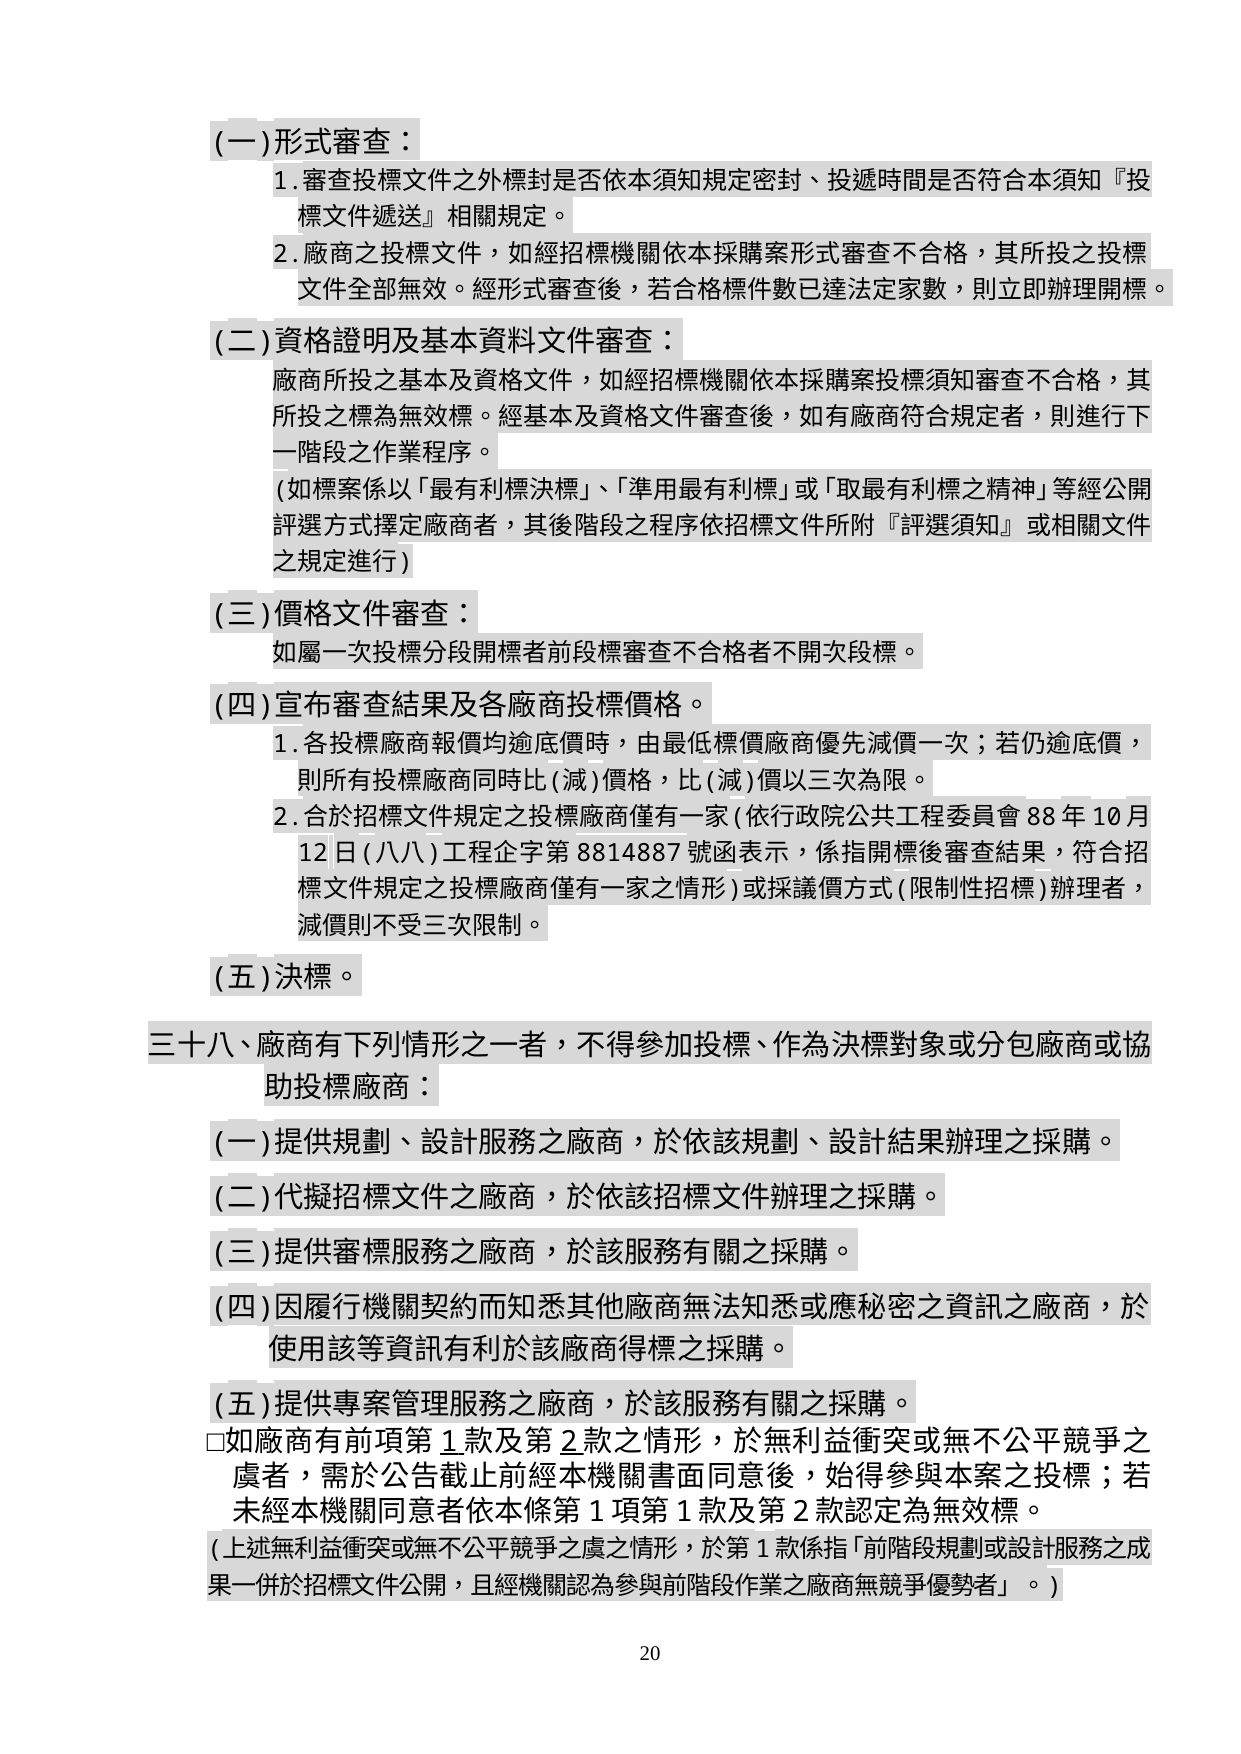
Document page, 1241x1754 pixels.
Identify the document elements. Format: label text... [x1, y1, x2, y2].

text 1.各投標廠商報價均逾底價時，由最低標價廠商優先減價一次；若仍逾底價，則所有投標廠商同時比(減)價格，比(減)價以三次為限。 [273, 724, 1152, 796]
text (上述無利益衝突或無不公平競爭之虞之情形，於第1款係指「前階段規劃或設計服務之成果一併於招標文件公開，且經機關認為參與前階段作業之廠商無競爭優勢者」。) [207, 1529, 1152, 1601]
text (五)提供專案管理服務之廠商，於該服務有關之採購。 [210, 1380, 1152, 1423]
text □如廠商有前項第1款及第2款之情形，於無利益衝突或無不公平競爭之虞者，需於公告截止前經本機關書面同意後，始得參與本案之投標；若未經本機關同意者依本條第1項第1款及第2款認定為無效標。 [207, 1423, 1152, 1529]
text 三十八、廠商有下列情形之一者，不得參加投標、作為決標對象或分包廠商或協助投標廠商： [148, 1021, 1152, 1106]
text (四)因履行機關契約而知悉其他廠商無法知悉或應秘密之資訊之廠商，於使用該等資訊有利於該廠商得標之採購。 [210, 1283, 1152, 1368]
subtitle 2.廠商之投標文件，如經招標機關依本採購案形式審查不合格，其所投之投標文件全部無效。經形式審查後，若合格標件數已達法定家數，則立即辦理開標。 [273, 233, 1152, 306]
text (一)提供規劃、設計服務之廠商，於依該規劃、設計結果辦理之採購。 [210, 1118, 1152, 1161]
subtitle (一)形式審查： [210, 118, 1152, 161]
text 2.合於招標文件規定之投標廠商僅有一家(依行政院公共工程委員會88年10月12日(八八)工程企字第8814887號函表示，係指開標後審查結果，符合招標文件規定之投標廠商僅有一家之情形)或採議價方式(限制性招標)辦理者，減價則不受三次限制。 [273, 796, 1152, 941]
text (二)代擬招標文件之廠商，於依該招標文件辦理之採購。 [210, 1173, 1152, 1216]
subtitle 廠商所投之基本及資格文件，如經招標機關依本採購案投標須知審查不合格，其所投之標為無效標。經基本及資格文件審查後，如有廠商符合規定者，則進行下一階段之作業程序。 [273, 360, 1152, 469]
text 如屬一次投標分段開標者前段標審查不合格者不開次段標。 [273, 633, 1152, 669]
text (如標案係以「最有利標決標」、「準用最有利標」或「取最有利標之精神」等經公開評選方式擇定廠商者，其後階段之程序依招標文件所附『評選須知』或相關文件之規定進行) [273, 469, 1152, 578]
subtitle (四)宣布審查結果及各廠商投標價格。 [210, 682, 1152, 724]
subtitle (二)資格證明及基本資料文件審查： [210, 318, 1152, 360]
subtitle (五)決標。 [210, 954, 1152, 996]
text (三)價格文件審查： [210, 590, 1152, 633]
subtitle 1.審查投標文件之外標封是否依本須知規定密封、投遞時間是否符合本須知『投標文件遞送』相關規定。 [273, 161, 1152, 233]
text (三)提供審標服務之廠商，於該服務有關之採購。 [210, 1228, 1152, 1271]
